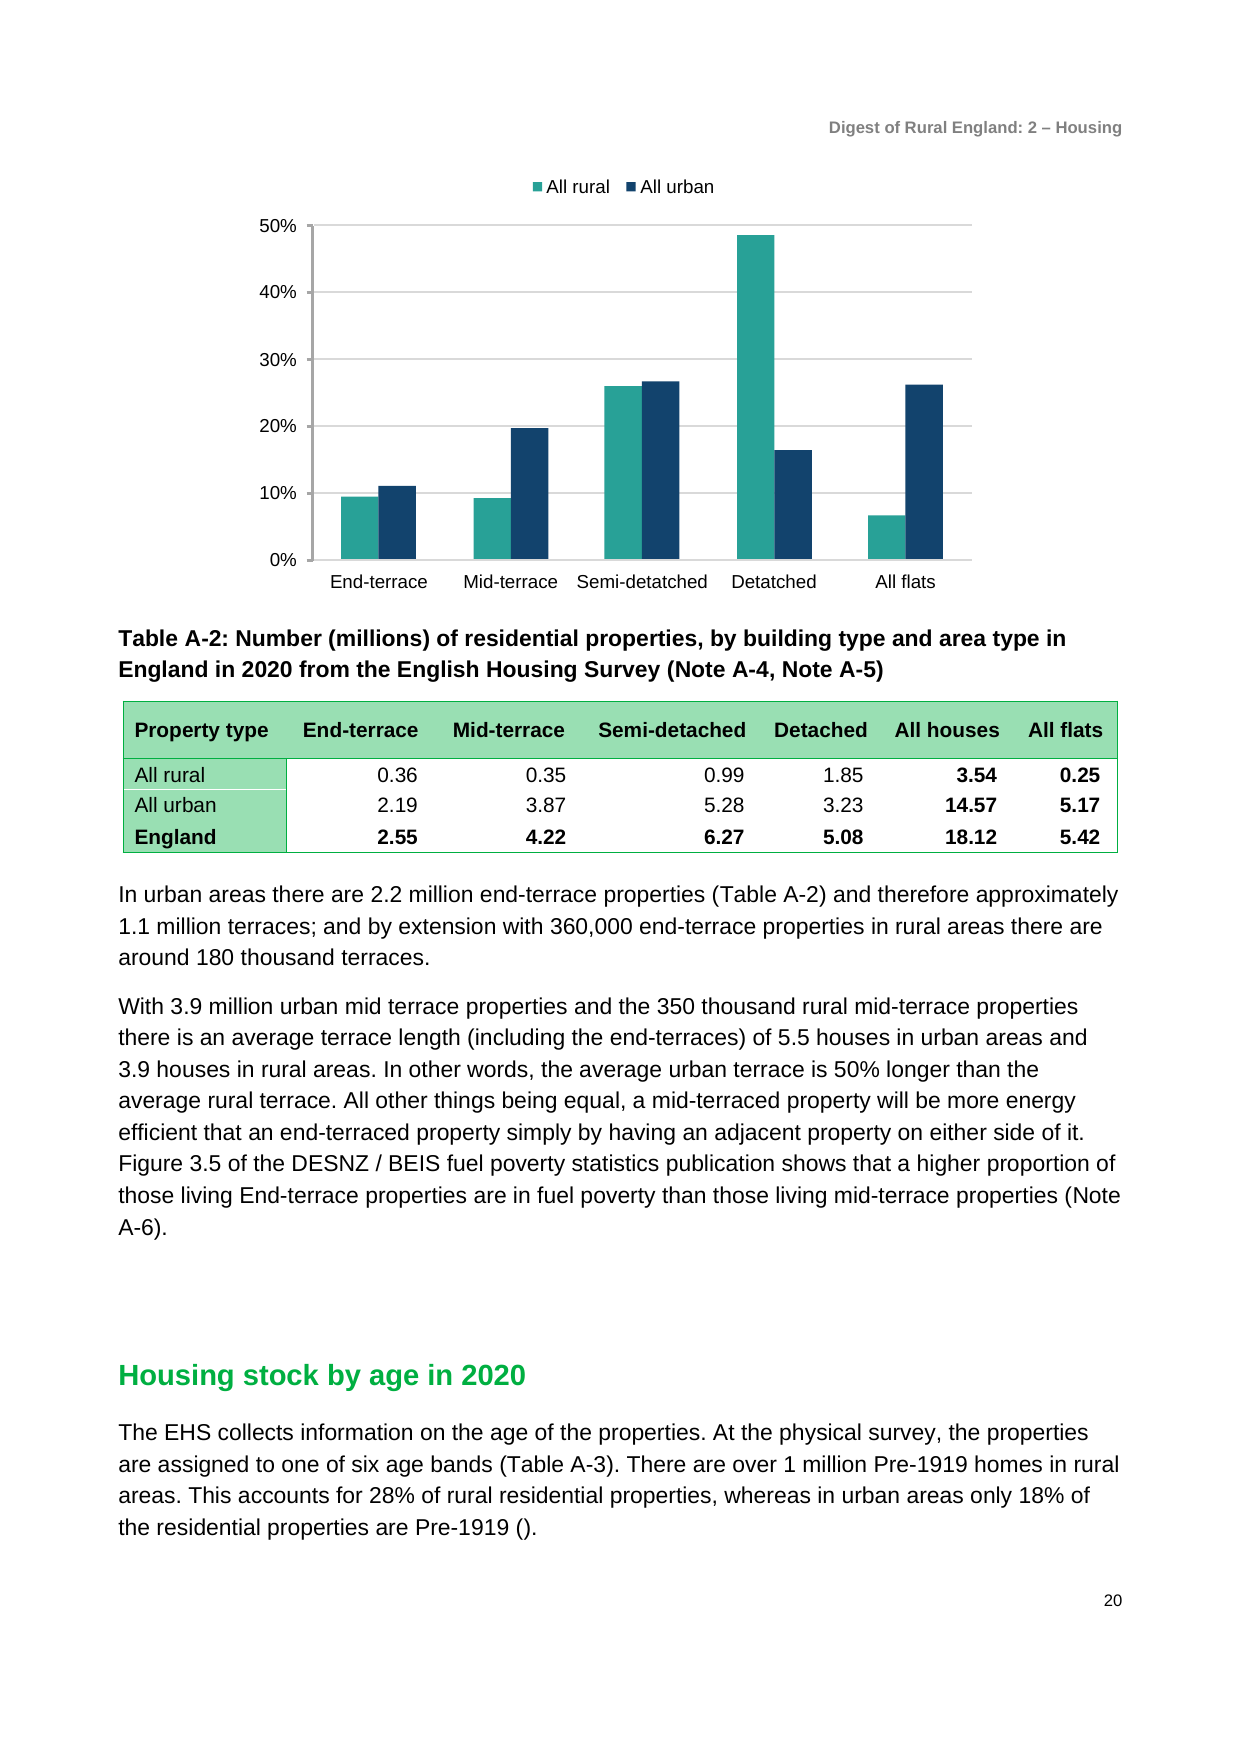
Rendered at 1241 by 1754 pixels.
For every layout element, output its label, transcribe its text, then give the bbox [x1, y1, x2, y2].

table_cell 5.42 [1014, 821, 1117, 852]
table_header All houses [880, 702, 1014, 758]
table_header Mid-terrace [435, 702, 583, 758]
table_cell 0.35 [435, 759, 583, 789]
table_header Detached [761, 702, 880, 758]
text The EHS collects information on the age of the properties. At the physical survey, the properties are assigned to one of six age bands (Table A‑3). There are over 1 million Pre-1919 homes in rural areas. This accounts for 28% of rural residential properties, whereas in urban areas only 18% of the residential properties are Pre-1919 (Figure A‑3). [118, 1419, 1122, 1540]
table_header Semi-detached [583, 702, 761, 758]
table_cell 0.36 [287, 759, 435, 789]
table_cell 0.99 [583, 759, 761, 789]
table_cell 3.54 [880, 759, 1014, 789]
table_cell 6.27 [583, 821, 761, 852]
table_cell All urban [124, 790, 286, 821]
table_cell 5.17 [1014, 790, 1117, 821]
table_cell 4.22 [435, 821, 583, 852]
text With 3.9 million urban mid terrace properties and the 350 thousand rural mid-terrace properties there is an average terrace length (including the end-terraces) of 5.5 houses in urban areas and 3.9 houses in rural areas. In other words, the average urban terrace is 50% longer than the average rural terrace. All other things being equal, a mid-terraced property will be more energy efficient that an end-terraced property simply by having an adjacent property on either side of it. Figure 3.5 of the DESNZ / BEIS fuel poverty statistics publication shows that a higher proportion of those living End-terrace properties are in fuel poverty than those living mid-terrace properties (Note A-6). [118, 993, 1122, 1240]
table_cell 14.57 [880, 790, 1014, 821]
table_cell 3.23 [761, 790, 880, 821]
table_cell 3.87 [435, 790, 583, 821]
table_cell 5.28 [583, 790, 761, 821]
table_cell All rural [124, 759, 286, 789]
table_cell 0.25 [1014, 759, 1117, 789]
table_header End-terrace [286, 702, 435, 758]
table_cell 18.12 [880, 821, 1014, 852]
table_cell 2.19 [287, 790, 435, 821]
text Table A‑2: Number (millions) of residential properties, by building type and area type in England in 2020 from the English Housing Survey (Note A-4, Note A-5) [118, 625, 1122, 683]
table_cell 1.85 [761, 759, 880, 789]
table_cell 2.55 [287, 821, 435, 852]
table_cell 5.08 [761, 821, 880, 852]
table_header Property type [124, 702, 286, 758]
text In urban areas there are 2.2 million end-terrace properties (Table A‑2) and therefore approximately 1.1 million terraces; and by extension with 360,000 end-terrace properties in rural areas there are around 180 thousand terraces. [118, 881, 1122, 971]
subtitle Housing stock by age in 2020 [118, 1358, 1122, 1392]
table_header All flats [1014, 702, 1117, 758]
table_cell England [124, 821, 286, 852]
